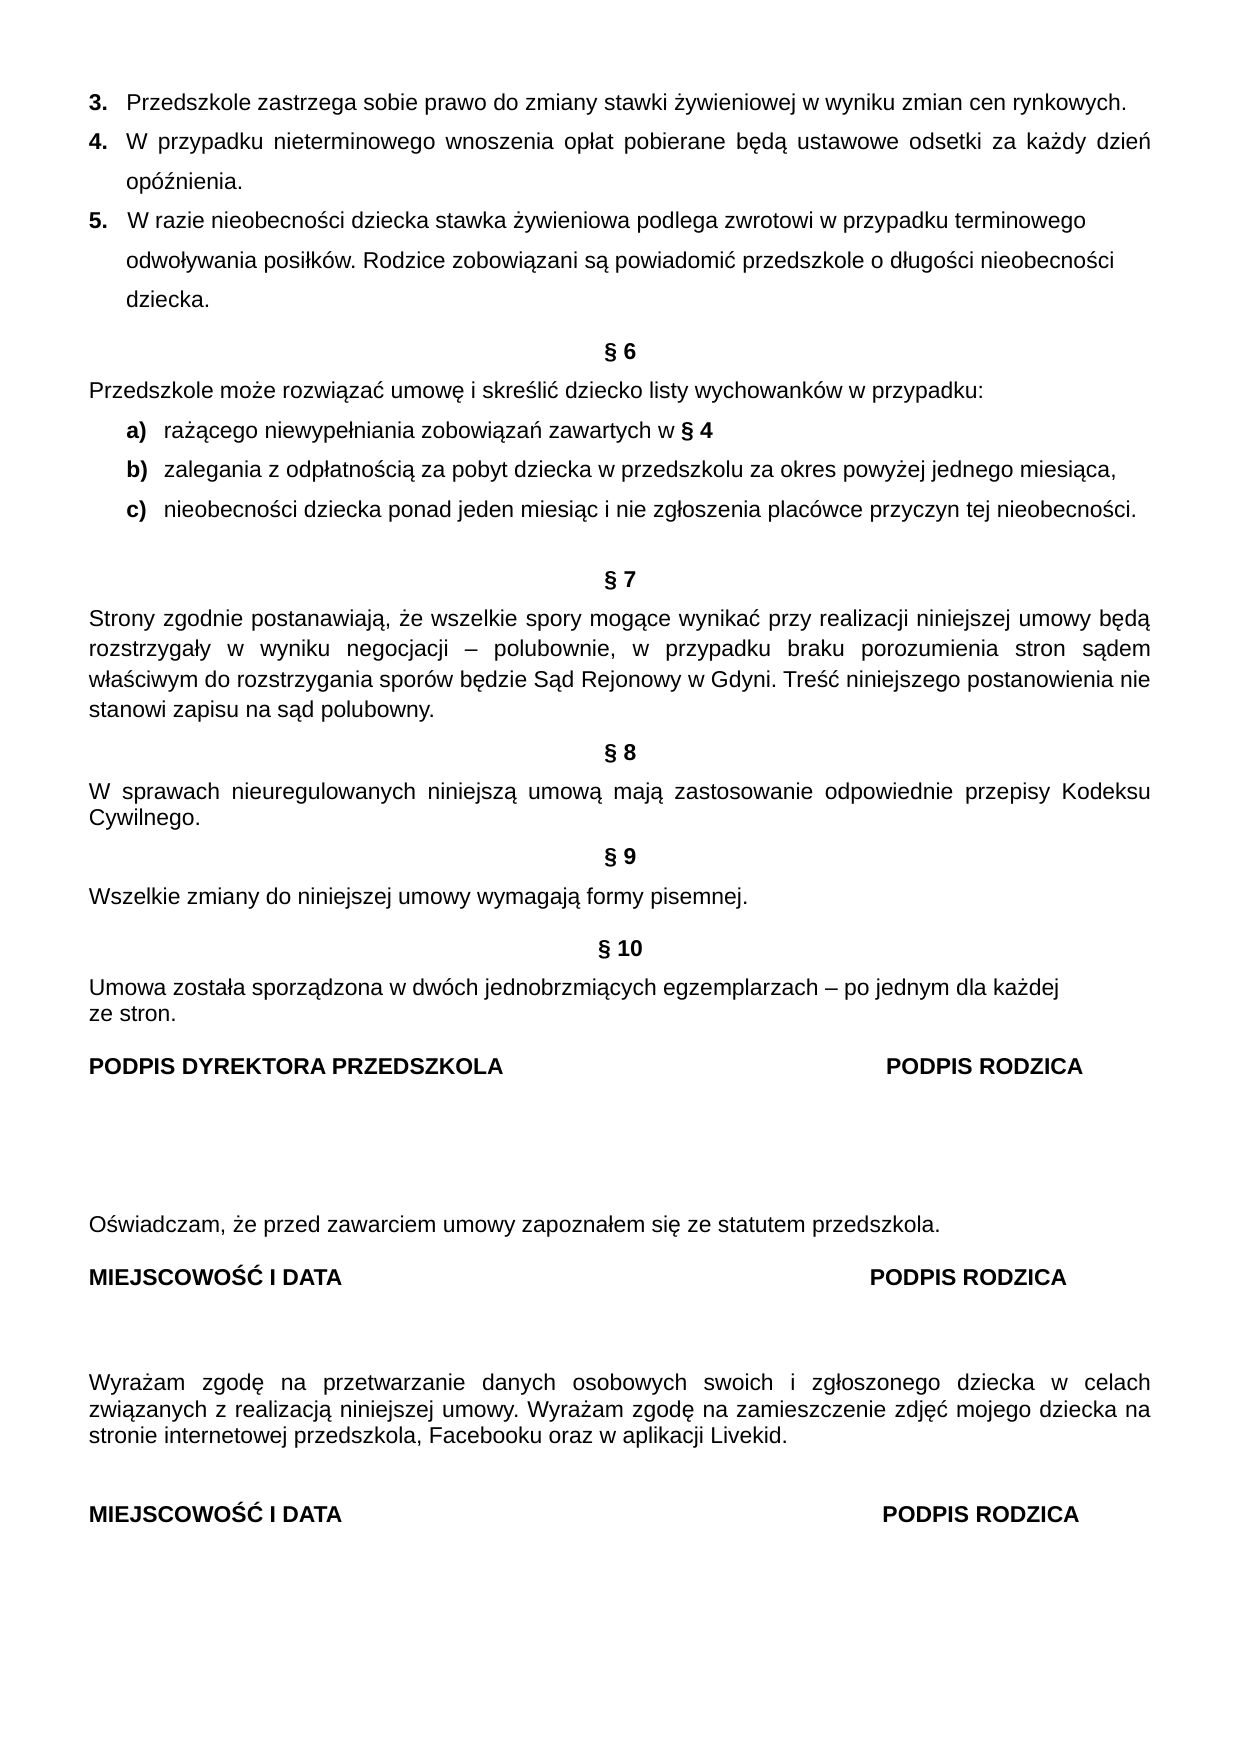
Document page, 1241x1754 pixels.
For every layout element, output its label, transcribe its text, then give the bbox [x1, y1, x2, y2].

text MIEJSCOWOŚĆ I DATA PODPIS RODZICA [89, 1501, 1152, 1527]
text Wyrażam zgodę na przetwarzanie danych osobowych swoich i zgłoszonego dziecka w celach związanych z realizacją niniejszej umowy. Wyrażam zgodę na zamieszczenie zdjęć mojego dziecka na stronie internetowej przedszkola, Facebooku oraz w aplikacji Livekid. [89, 1369, 1152, 1448]
list nieobecności dziecka ponad jeden miesiąc i nie zgłoszenia placówce przyczyn tej nieobecności. [126, 496, 1152, 522]
text 4. W przypadku nieterminowego wnoszenia opłat pobierane będą ustawowe odsetki za każdy dzień opóźnienia. [89, 128, 1152, 194]
list zalegania z odpłatnością za pobyt dziecka w przedszkolu za okres powyżej jednego miesiąca, [126, 456, 1152, 483]
text PODPIS DYREKTORA PRZEDSZKOLA PODPIS RODZICA [89, 1053, 1152, 1079]
text § 8 [89, 738, 1152, 765]
text § 10 [89, 934, 1152, 961]
text ze stron. [89, 1000, 1152, 1027]
text dziecka. [89, 286, 1152, 312]
text § 6 [89, 338, 1152, 364]
text § 7 [89, 566, 1152, 592]
list rażącego niewypełniania zobowiązań zawartych w § 4 [126, 417, 1152, 443]
text Wszelkie zmiany do niniejszej umowy wymagają formy pisemnej. [89, 883, 1152, 909]
text Oświadczam, że przed zawarciem umowy zapoznałem się ze statutem przedszkola. [89, 1211, 1152, 1238]
text MIEJSCOWOŚĆ I DATA PODPIS RODZICA [89, 1264, 1152, 1290]
text W sprawach nieuregulowanych niniejszą umową mają zastosowanie odpowiednie przepisy Kodeksu Cywilnego. [89, 778, 1152, 831]
text odwoływania posiłków. Rodzice zobowiązani są powiadomić przedszkole o długości nieobecności [89, 247, 1152, 273]
text 3. Przedszkole zastrzega sobie prawo do zmiany stawki żywieniowej w wyniku zmian cen rynkowych. [89, 89, 1152, 115]
text Przedszkole może rozwiązać umowę i skreślić dziecko listy wychowanków w przypadku: [89, 377, 1152, 404]
text Strony zgodnie postanawiają, że wszelkie spory mogące wynikać przy realizacji niniejszej umowy będą rozstrzygały w wyniku negocjacji – polubownie, w przypadku braku porozumienia stron sądem właściwym do rozstrzygania sporów będzie Sąd Rejonowy w Gdyni. Treść niniejszego postanowienia nie stanowi zapisu na sąd polubowny. [89, 605, 1152, 722]
text § 9 [89, 843, 1152, 869]
text Umowa została sporządzona w dwóch jednobrzmiących egzemplarzach – po jednym dla każdej [89, 974, 1152, 1000]
text 5. W razie nieobecności dziecka stawka żywieniowa podlega zwrotowi w przypadku terminowego [89, 207, 1152, 233]
